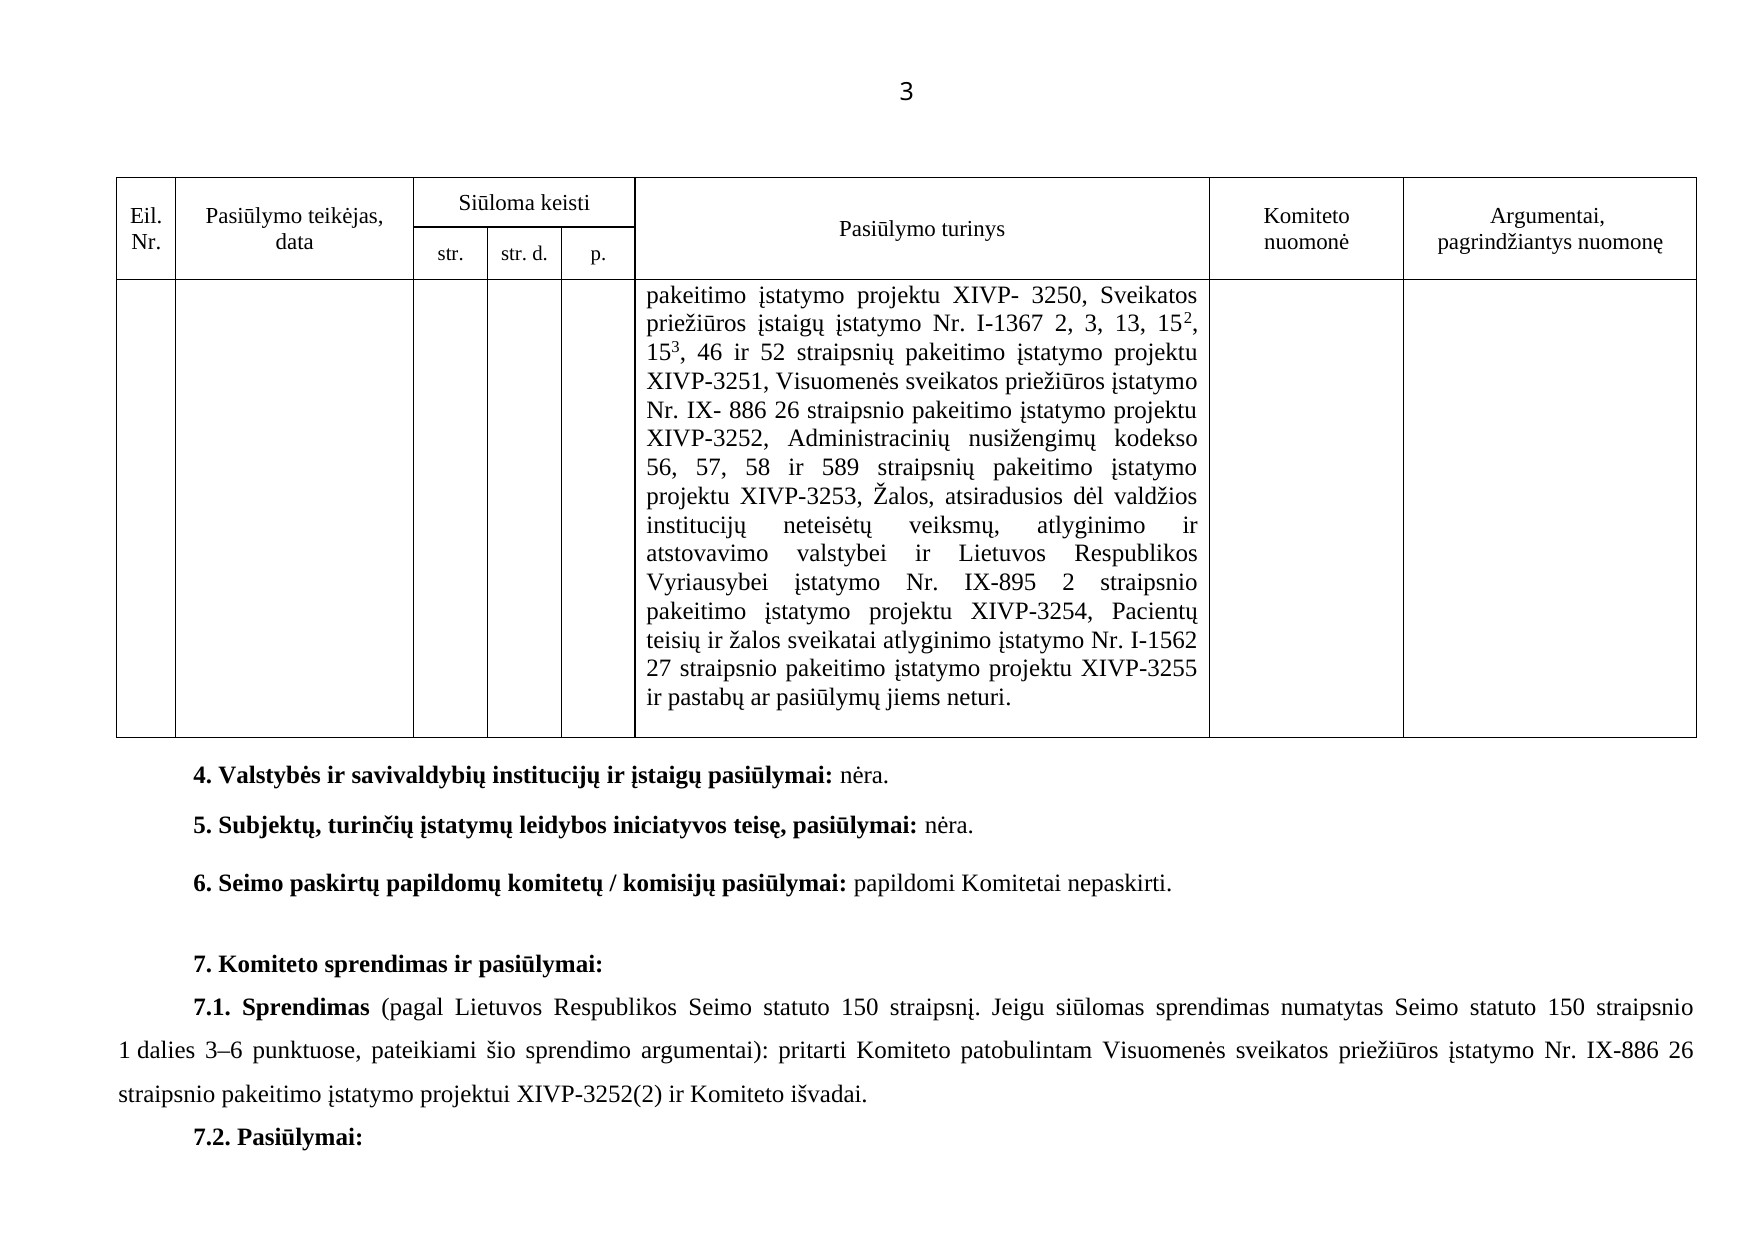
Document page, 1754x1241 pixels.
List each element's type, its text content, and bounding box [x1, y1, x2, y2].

subtitle 5. Subjektų, turinčių įstatymų leidybos iniciatyvos teisę, pasiūlymai: nėra. [118, 810, 1695, 839]
table_header Siūloma keisti [414, 178, 634, 226]
table_header Argumentai, pagrindžiantys nuomonę [1404, 178, 1696, 279]
table_header Komiteto nuomonė [1210, 178, 1403, 279]
table_cell [488, 280, 561, 737]
table_cell str. [414, 228, 487, 279]
table_cell pakeitimo įstatymo projektu XIVP- 3250, Sveikatos priežiūros įstaigų įstatymo Nr. I-1367 2, 3, 13, 152, 153, 46 ir 52 straipsnių pakeitimo įstatymo projektu XIVP-3251, Visuomenės sveikatos priežiūros įstatymo Nr. IX- 886 26 straipsnio pakeitimo įstatymo projektu XIVP-3252, Administracinių nusižengimų kodekso 56, 57, 58 ir 589 straipsnių pakeitimo įstatymo projektu XIVP-3253, Žalos, atsiradusios dėl valdžios institucijų neteisėtų veiksmų, atlyginimo ir atstovavimo valstybei ir Lietuvos Respublikos Vyriausybei įstatymo Nr. IX-895 2 straipsnio pakeitimo įstatymo projektu XIVP-3254, Pacientų teisių ir žalos sveikatai atlyginimo įstatymo Nr. I-1562 27 straipsnio pakeitimo įstatymo projektu XIVP-3255 ir pastabų ar pasiūlymų jiems neturi. [636, 280, 1209, 737]
text 7. Komiteto sprendimas ir pasiūlymai: [118, 949, 1695, 978]
table_cell [1210, 280, 1403, 737]
text 7.1. Sprendimas (pagal Lietuvos Respublikos Seimo statuto 150 straipsnį. Jeigu siūlomas sprendimas numatytas Seimo statuto 150 straipsnio 1 dalies 3–6 punktuose, pateikiami šio sprendimo argumentai): pritarti Komiteto patobulintam Visuomenės sveikatos priežiūros įstatymo Nr. IX-886 26 straipsnio pakeitimo įstatymo projektui XIVP-3252(2) ir Komiteto išvadai. [118, 992, 1695, 1107]
table_header Pasiūlymo teikėjas, data [176, 178, 413, 279]
subtitle 6. Seimo paskirtų papildomų komitetų / komisijų pasiūlymai: papildomi Komitetai nepaskirti. [118, 868, 1695, 896]
table_cell [117, 280, 175, 737]
table_cell [562, 280, 634, 737]
table_cell [176, 280, 413, 737]
subtitle 4. Valstybės ir savivaldybių institucijų ir įstaigų pasiūlymai: nėra. [118, 760, 1695, 789]
table_header Pasiūlymo turinys [636, 178, 1209, 279]
table_cell p. [562, 228, 634, 279]
table_header Eil. Nr. [117, 178, 175, 279]
text 7.2. Pasiūlymai: [118, 1122, 1695, 1151]
table_cell [1404, 280, 1696, 737]
table_cell [414, 280, 487, 737]
table_cell str. d. [488, 228, 561, 279]
